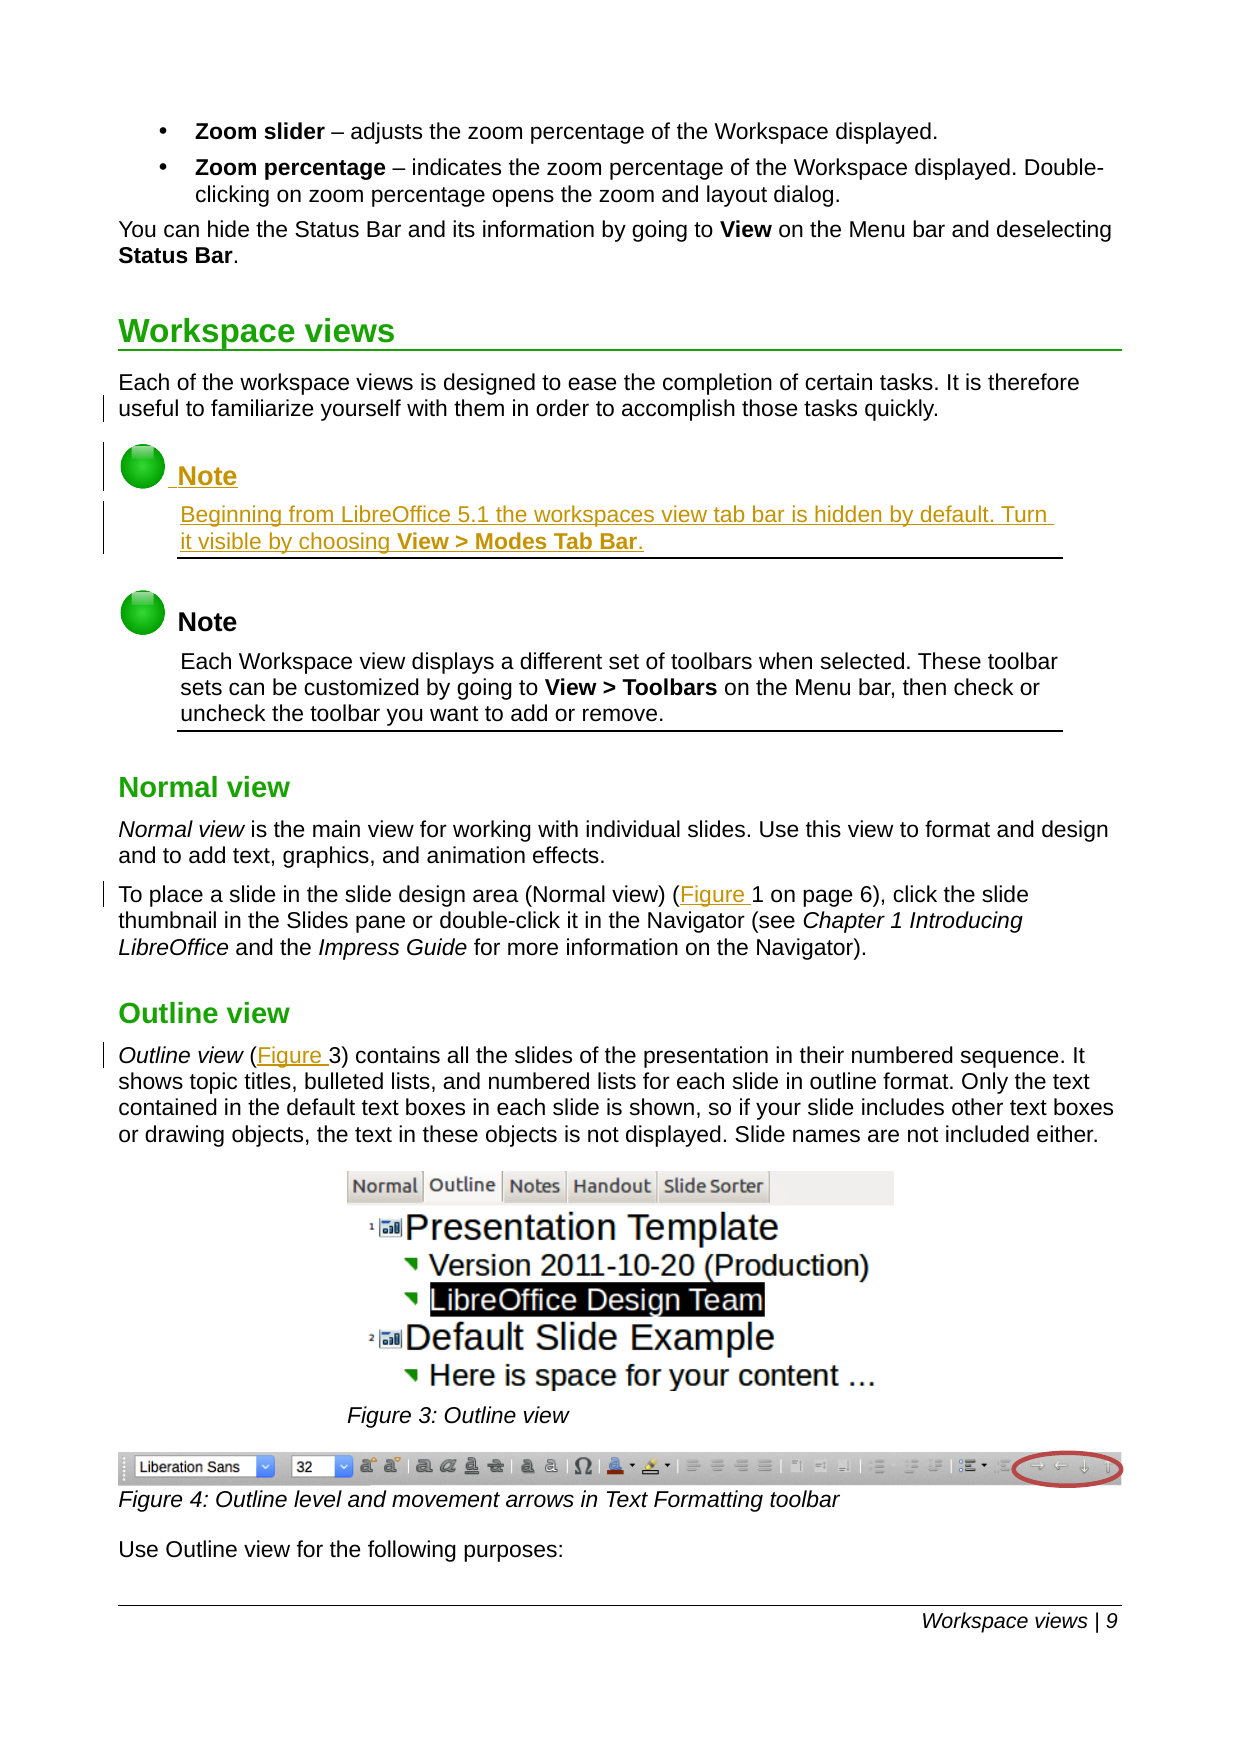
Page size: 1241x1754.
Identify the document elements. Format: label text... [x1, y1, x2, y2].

picture [1099, 1476, 1122, 1486]
list Zoom percentage – indicates the zoom percentage of the Workspace displayed. Double-clicking on zoom percentage opens the zoom and layout dialog. [156, 154, 1122, 207]
subtitle Note [118, 588, 1122, 637]
subtitle Note [118, 442, 1122, 491]
picture [346, 1171, 894, 1391]
text To place a slide in the slide design area (Normal view) (Figure 1 on page 6), click the slide thumbnail in the Slides pane or double-click it in the Navigator (see Chapter 1 Introducing LibreOffice and the Impress Guide for more information on the Navigator). [118, 881, 1122, 960]
list Each of the workspace views is designed to ease the completion of certain tasks. It is therefore useful to familiarize yourself with them in order to accomplish those tasks quickly. [118, 369, 1122, 422]
text Outline view (Figure 3) contains all the slides of the presentation in their numbered sequence. It shows topic titles, bulleted lists, and numbered lists for each slide in outline format. Only the text contained in the default text boxes in each slide is shown, so if your slide includes other text boxes or drawing objects, the text in these objects is not displayed. Slide names are not included either. [118, 1042, 1122, 1147]
text You can hide the Status Bar and its information by going to View on the Menu bar and deselecting Status Bar. [118, 216, 1122, 269]
list Zoom slider – adjusts the zoom percentage of the Workspace displayed. [156, 118, 1122, 145]
subtitle Normal view [118, 771, 1122, 804]
subtitle Outline view [118, 996, 1122, 1030]
picture [1017, 1456, 1118, 1483]
subtitle Workspace views [118, 311, 1122, 349]
text Each Workspace view displays a different set of toolbars when selected. These toolbar sets can be customized by going to View > Toolbars on the Menu bar, then check or uncheck the toolbar you want to add or remove. [177, 645, 1063, 730]
text Beginning from LibreOffice 5.1 the workspaces view tab bar is hidden by default. Turn it visible by choosing View > Modes Tab Bar. [177, 498, 1063, 557]
text Normal view is the main view for working with individual slides. Use this view to format and design and to add text, graphics, and animation effects. [118, 816, 1122, 868]
text Figure 4: Outline level and movement arrows in Text Formatting toolbar [118, 1486, 1121, 1512]
text Figure 3: Outline view [347, 1402, 894, 1429]
text Use Outline view for the following purposes: [118, 1536, 1122, 1562]
picture [118, 1452, 1039, 1486]
picture [1096, 1452, 1122, 1463]
